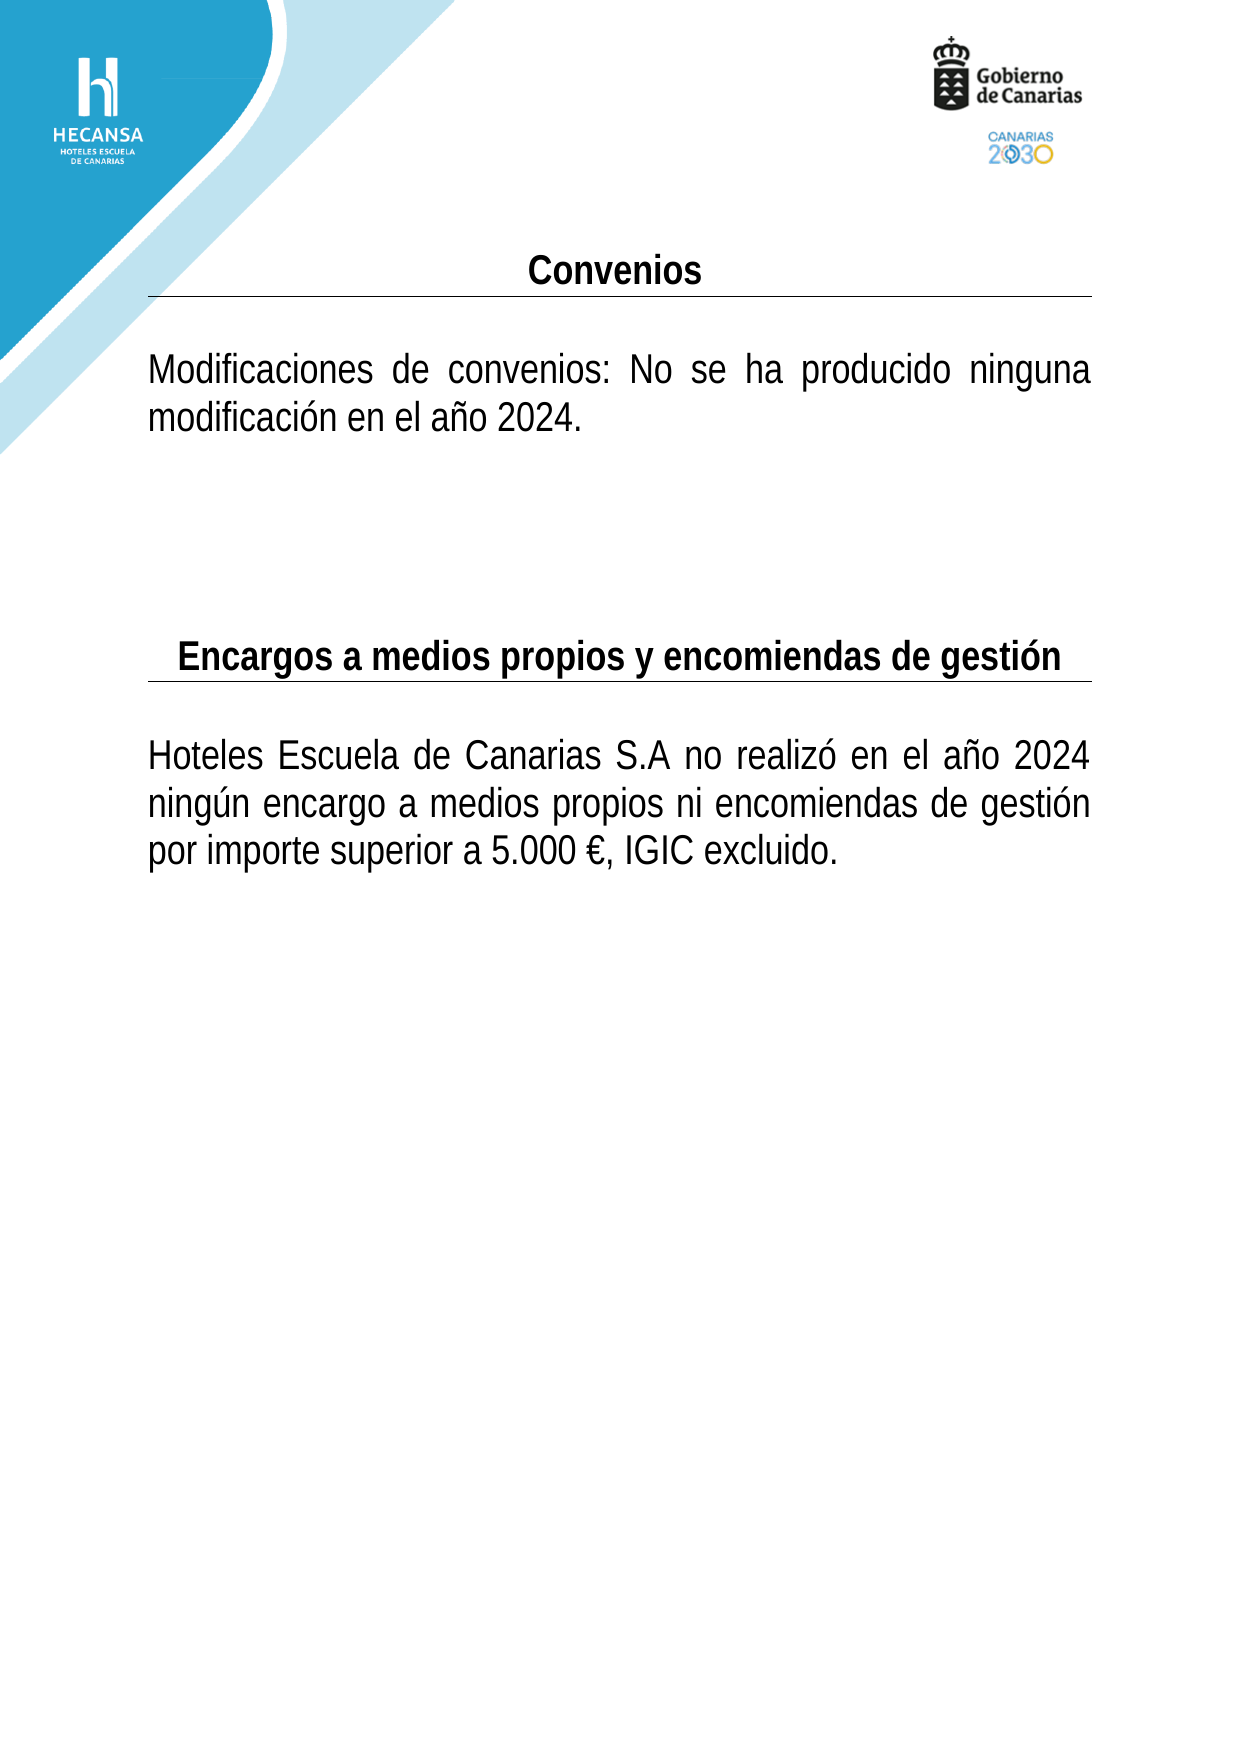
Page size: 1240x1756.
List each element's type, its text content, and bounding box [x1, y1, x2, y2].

text Hoteles Escuela de Canarias S.A no realizó en el año 2024 ningún encargo a medios propios ni encomiendas de gestión por importe superior a 5.000 €, IGIC excluido. [148, 730, 1092, 874]
text Encargos a medios propios y encomiendas de gestión [148, 631, 1092, 681]
text Modificaciones de convenios: No se ha producido ninguna modificación en el año 2024. [148, 344, 1092, 440]
text Convenios [160, 246, 1092, 296]
